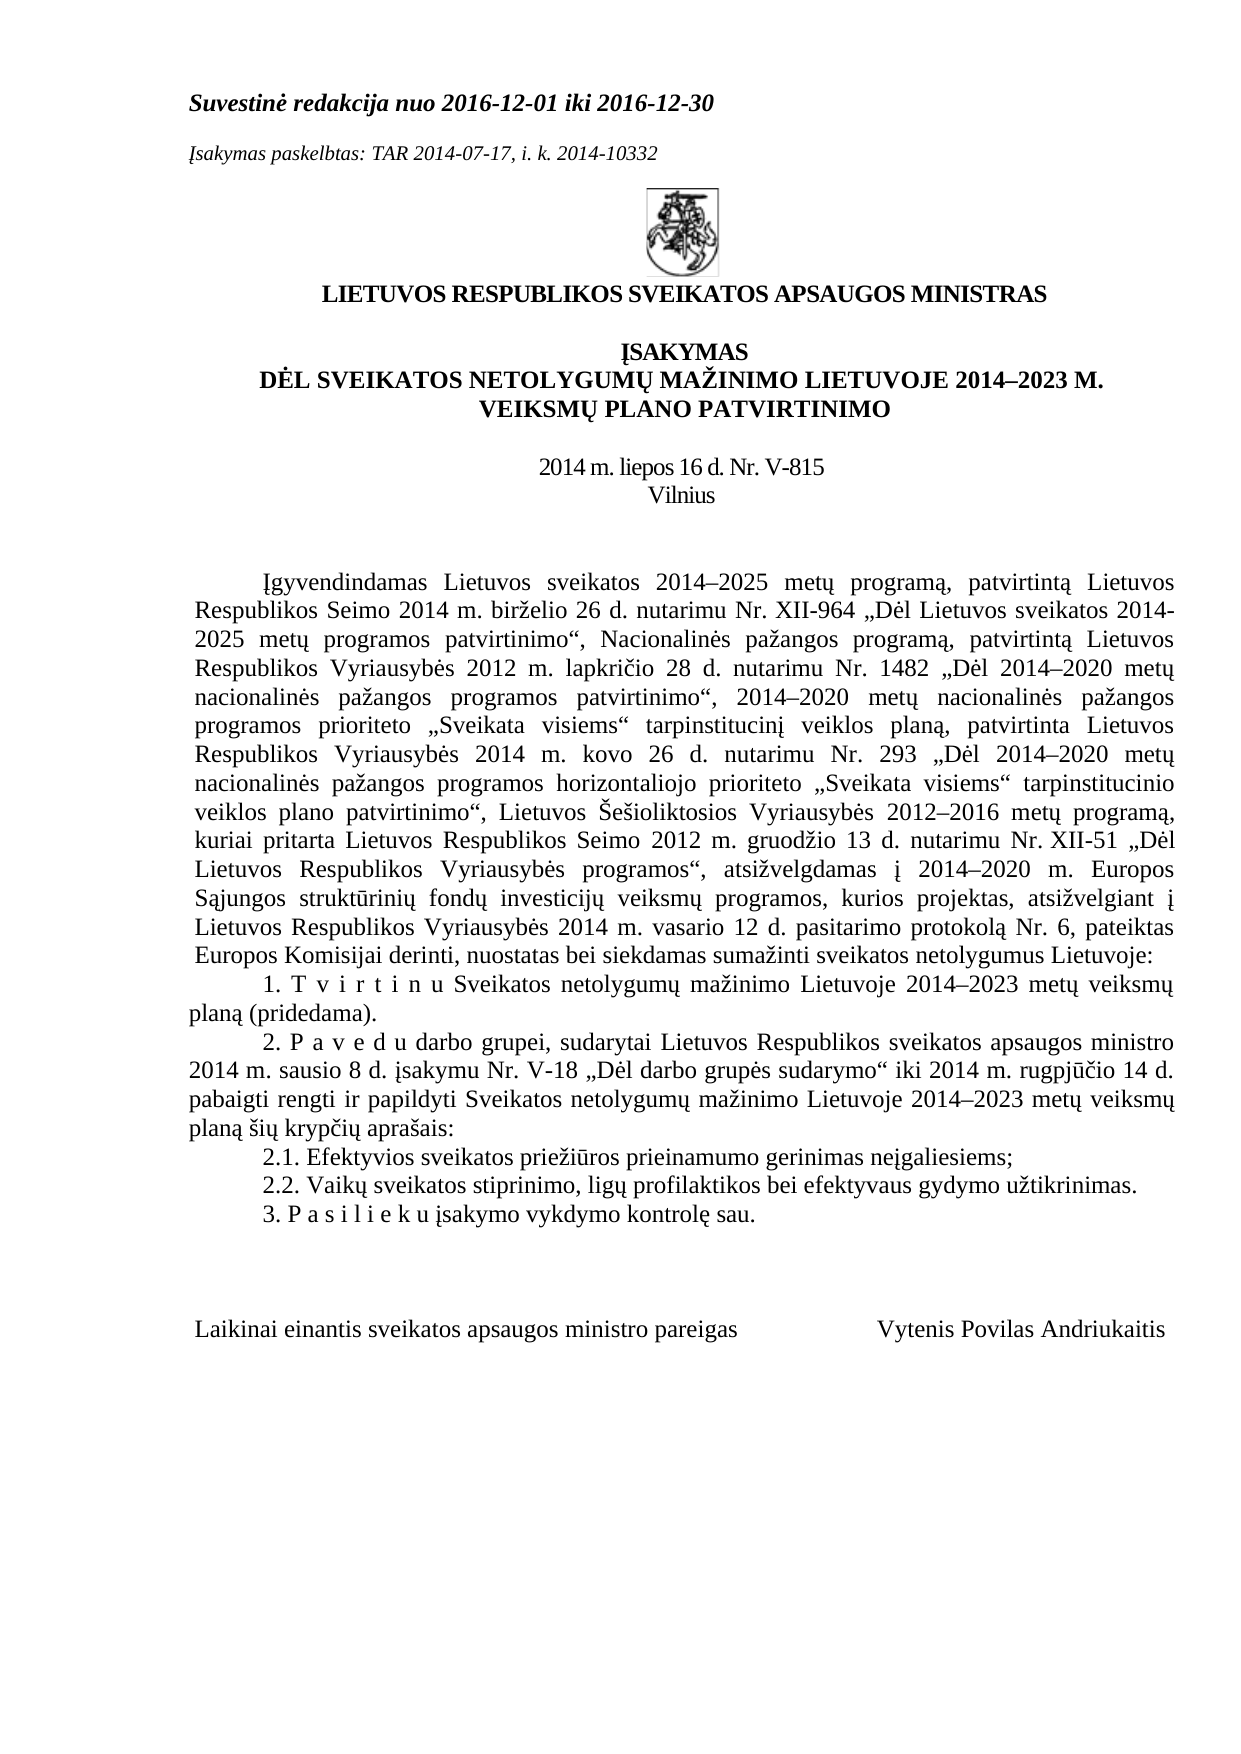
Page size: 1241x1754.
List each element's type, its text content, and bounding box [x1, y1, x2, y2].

text Įgyvendindamas Lietuvos sveikatos 2014–2025 metų programą, patvirtintą Lietuvos Respublikos Seimo 2014 m. birželio 26 d. nutarimu Nr. XII-964 „Dėl Lietuvos sveikatos 2014-2025 metų programos patvirtinimo“, Nacionalinės pažangos programą, patvirtintą Lietuvos Respublikos Vyriausybės 2012 m. lapkričio 28 d. nutarimu Nr. 1482 „Dėl 2014–2020 metų nacionalinės pažangos programos patvirtinimo“, 2014–2020 metų nacionalinės pažangos programos prioriteto „Sveikata visiems“ tarpinstitucinį veiklos planą, patvirtinta Lietuvos Respublikos Vyriausybės 2014 m. kovo 26 d. nutarimu Nr. 293 „Dėl 2014–2020 metų nacionalinės pažangos programos horizontaliojo prioriteto „Sveikata visiems“ tarpinstitucinio veiklos plano patvirtinimo“, Lietuvos Šešioliktosios Vyriausybės 2012–2016 metų programą, kuriai pritarta Lietuvos Respublikos Seimo 2012 m. gruodžio 13 d. nutarimu Nr. XII-51 „Dėl Lietuvos Respublikos Vyriausybės programos“, atsižvelgdamas į 2014–2020 m. Europos Sąjungos struktūrinių fondų investicijų veiksmų programos, kurios projektas, atsižvelgiant į Lietuvos Respublikos Vyriausybės 2014 m. vasario 12 d. pasitarimo protokolą Nr. 6, pateiktas Europos Komisijai derinti, nuostatas bei siekdamas sumažinti sveikatos netolygumus Lietuvoje: [194, 567, 1175, 969]
text Vilnius [188, 481, 1175, 509]
text LIETUVOS RESPUBLIKOS SVEIKATOS APSAUGOS MINISTRAS [188, 279, 1181, 308]
text 2.1. Efektyvios sveikatos priežiūros prieinamumo gerinimas neįgaliesiems; [188, 1142, 1175, 1171]
text 2. P a v e d u darbo grupei, sudarytai Lietuvos Respublikos sveikatos apsaugos ministro 2014 m. sausio 8 d. įsakymu Nr. V-18 „Dėl darbo grupės sudarymo“ iki 2014 m. rugpjūčio 14 d. pabaigti rengti ir papildyti Sveikatos netolygumų mažinimo Lietuvoje 2014–2023 metų veiksmų planą šių krypčių aprašais: [188, 1027, 1175, 1142]
text 1. T v i r t i n u Sveikatos netolygumų mažinimo Lietuvoje 2014–2023 metų veiksmų planą (pridedama). [188, 969, 1175, 1027]
text DĖL SVEIKATOS NETOLYGUMŲ MAŽINIMO LIETUVOJE 2014–2023 M. [188, 366, 1181, 394]
text 2.2. Vaikų sveikatos stiprinimo, ligų profilaktikos bei efektyvaus gydymo užtikrinimas. [188, 1171, 1175, 1199]
text ĮSAKYMAS [188, 337, 1181, 366]
text Suvestinė redakcija nuo 2016-12-01 iki 2016-12-30 [188, 88, 1181, 117]
text Laikinai einantis sveikatos apsaugos ministro pareigas Vytenis Povilas Andriukaitis [194, 1314, 1175, 1343]
text 2014 m. liepos 16 d. Nr. V-815 [188, 452, 1175, 481]
text VEIKSMŲ PLANO PATVIRTINIMO [188, 394, 1181, 423]
text 3. P a s i l i e k u įsakymo vykdymo kontrolę sau. [188, 1199, 1175, 1228]
text Įsakymas paskelbtas: TAR 2014-07-17, i. k. 2014-10332 [188, 141, 1181, 165]
